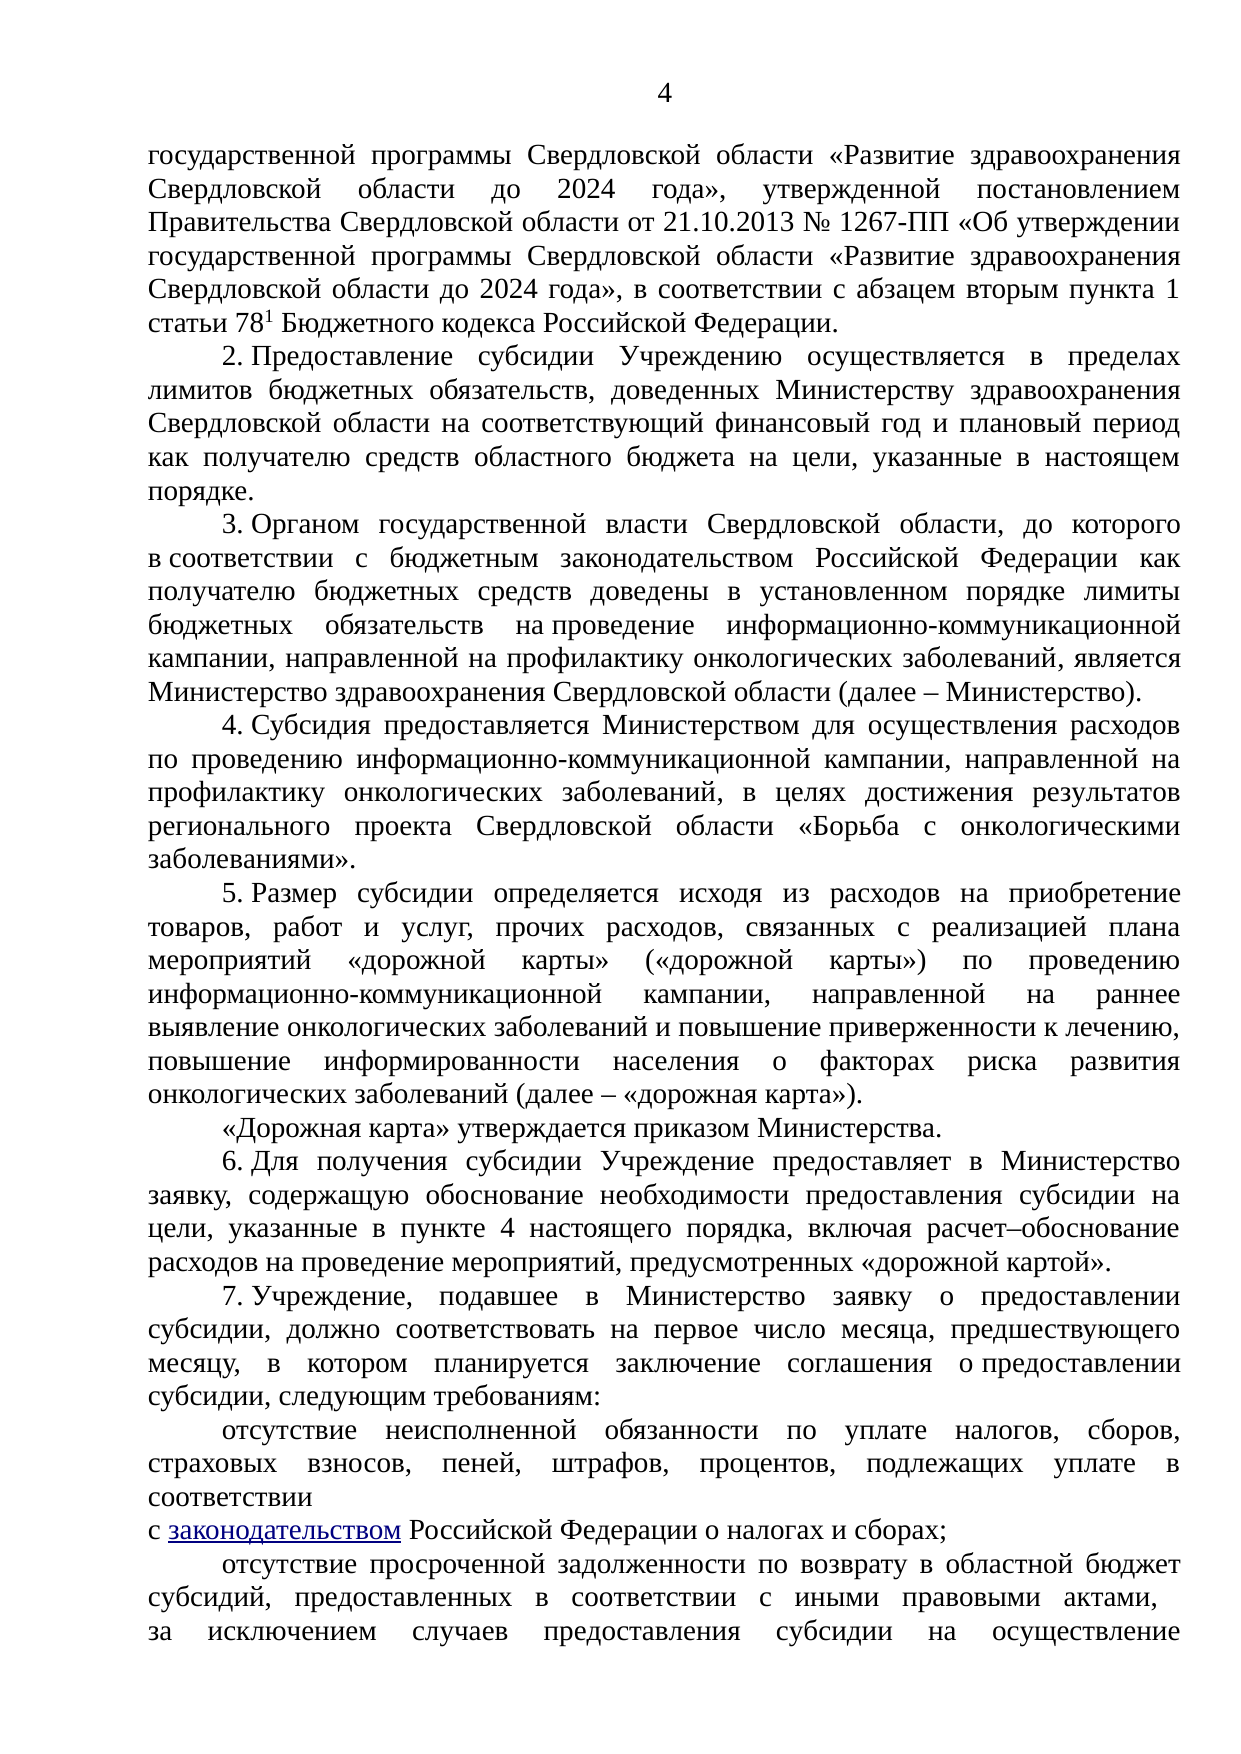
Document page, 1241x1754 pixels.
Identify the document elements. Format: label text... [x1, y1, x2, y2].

text 6. Для получения субсидии Учреждение предоставляет в Министерство заявку, содержащую обоснование необходимости предоставления субсидии на цели, указанные в пункте 4 настоящего порядка, включая расчет–обоснование расходов на проведение мероприятий, предусмотренных «дорожной картой». [148, 1143, 1181, 1278]
text 2. Предоставление субсидии Учреждению осуществляется в пределах лимитов бюджетных обязательств, доведенных Министерству здравоохранения Свердловской области на соответствующий финансовый год и плановый период как получателю средств областного бюджета на цели, указанные в настоящем порядке. [148, 338, 1181, 506]
text отсутствие неисполненной обязанности по уплате налогов, сборов, страховых взносов, пеней, штрафов, процентов, подлежащих уплате в соответствии с законодательством Российской Федерации о налогах и сборах; [148, 1412, 1181, 1546]
text 3. Органом государственной власти Свердловской области, до которого в соответствии с бюджетным законодательством Российской Федерации как получателю бюджетных средств доведены в установленном порядке лимиты бюджетных обязательств на проведение информационно-коммуникационной кампании, направленной на профилактику онкологических заболеваний, является Министерство здравоохранения Свердловской области (далее – Министерство). [148, 506, 1181, 707]
text 5. Размер субсидии определяется исходя из расходов на приобретение товаров, работ и услуг, прочих расходов, связанных с реализацией плана мероприятий «дорожной карты» («дорожной карты») по проведению информационно-коммуникационной кампании, направленной на раннее выявление онкологических заболеваний и повышение приверженности к лечению, повышение информированности населения о факторах риска развития онкологических заболеваний (далее – «дорожная карта»). [148, 875, 1181, 1110]
text государственной программы Свердловской области «Развитие здравоохранения Свердловской области до 2024 года», утвержденной постановлением Правительства Свердловской области от 21.10.2013 № 1267-ПП «Об утверждении государственной программы Свердловской области «Развитие здравоохранения Свердловской области до 2024 года», в соответствии с абзацем вторым пункта 1 статьи 781 Бюджетного кодекса Российской Федерации. [148, 137, 1181, 338]
text отсутствие просроченной задолженности по возврату в областной бюджет субсидий, предоставленных в соответствии с иными правовыми актами, за исключением случаев предоставления субсидии на осуществление [148, 1546, 1181, 1647]
text 7. Учреждение, подавшее в Министерство заявку о предоставлении субсидии, должно соответствовать на первое число месяца, предшествующего месяцу, в котором планируется заключение соглашения о предоставлении субсидии, следующим требованиям: [148, 1278, 1181, 1412]
text «Дорожная карта» утверждается приказом Министерства. [148, 1110, 1181, 1143]
text 4. Субсидия предоставляется Министерством для осуществления расходов по проведению информационно-коммуникационной кампании, направленной на профилактику онкологических заболеваний, в целях достижения результатов регионального проекта Свердловской области «Борьба с онкологическими заболеваниями». [148, 707, 1181, 875]
